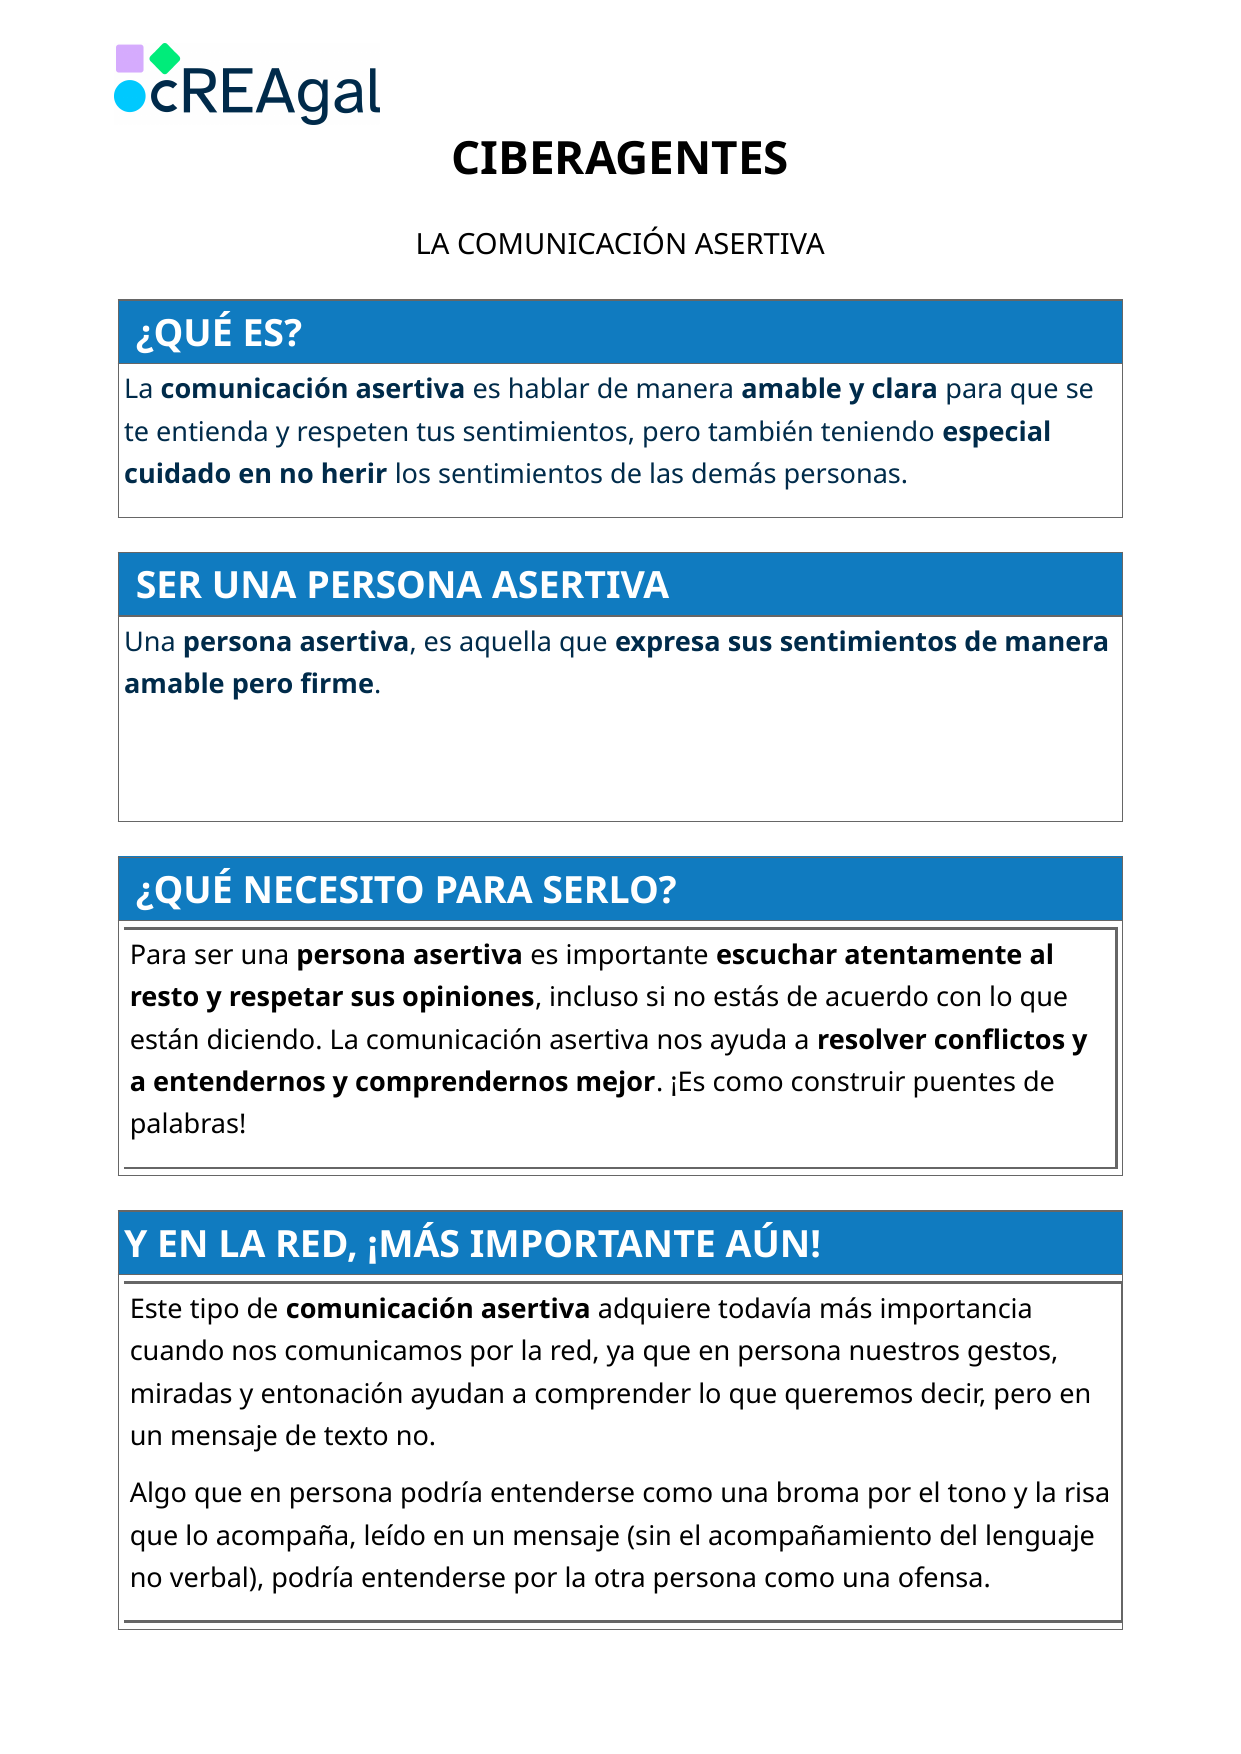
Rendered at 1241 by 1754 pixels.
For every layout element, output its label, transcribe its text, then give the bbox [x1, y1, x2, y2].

picture [114, 43, 380, 125]
text LA COMUNICACIÓN ASERTIVA [118, 224, 1122, 263]
table_header Y EN LA RED, ¡MÁS IMPORTANTE AÚN! [119, 1212, 1122, 1274]
table_cell Una persona asertiva, es aquella que expresa sus sentimientos de manera amable pero firme. [119, 617, 1122, 821]
table_header SER UNA PERSONA ASERTIVA [119, 553, 1122, 615]
table_header ¿QUÉ NECESITO PARA SERLO? [119, 858, 1122, 920]
table_header Este tipo de comunicación asertiva adquiere todavía más importancia cuando nos comunicamos por la red, ya que en persona nuestros gestos, miradas y entonación ayudan a comprender lo que queremos decir, pero en un mensaje de texto no. Algo que en persona podría entenderse como una broma por el tono y la risa que lo acompaña, leído en un mensaje (sin el acompañamiento del lenguaje no verbal), podría entenderse por la otra persona como una ofensa. [124, 1284, 1121, 1620]
table_cell [119, 1275, 1122, 1628]
table_header ¿QUÉ ES? [119, 301, 1122, 363]
table_cell La comunicación asertiva es hablar de manera amable y clara para que se te entienda y respeten tus sentimientos, pero también teniendo especial cuidado en no herir los sentimientos de las demás personas. [119, 364, 1122, 516]
table_header Para ser una persona asertiva es importante escuchar atentamente al resto y respetar sus opiniones, incluso si no estás de acuerdo con lo que están diciendo. La comunicación asertiva nos ayuda a resolver conflictos y a entendernos y comprendernos mejor. ¡Es como construir puentes de palabras! [124, 930, 1115, 1167]
table_cell [119, 921, 1122, 1175]
subtitle CIBERAGENTES [118, 125, 1122, 188]
